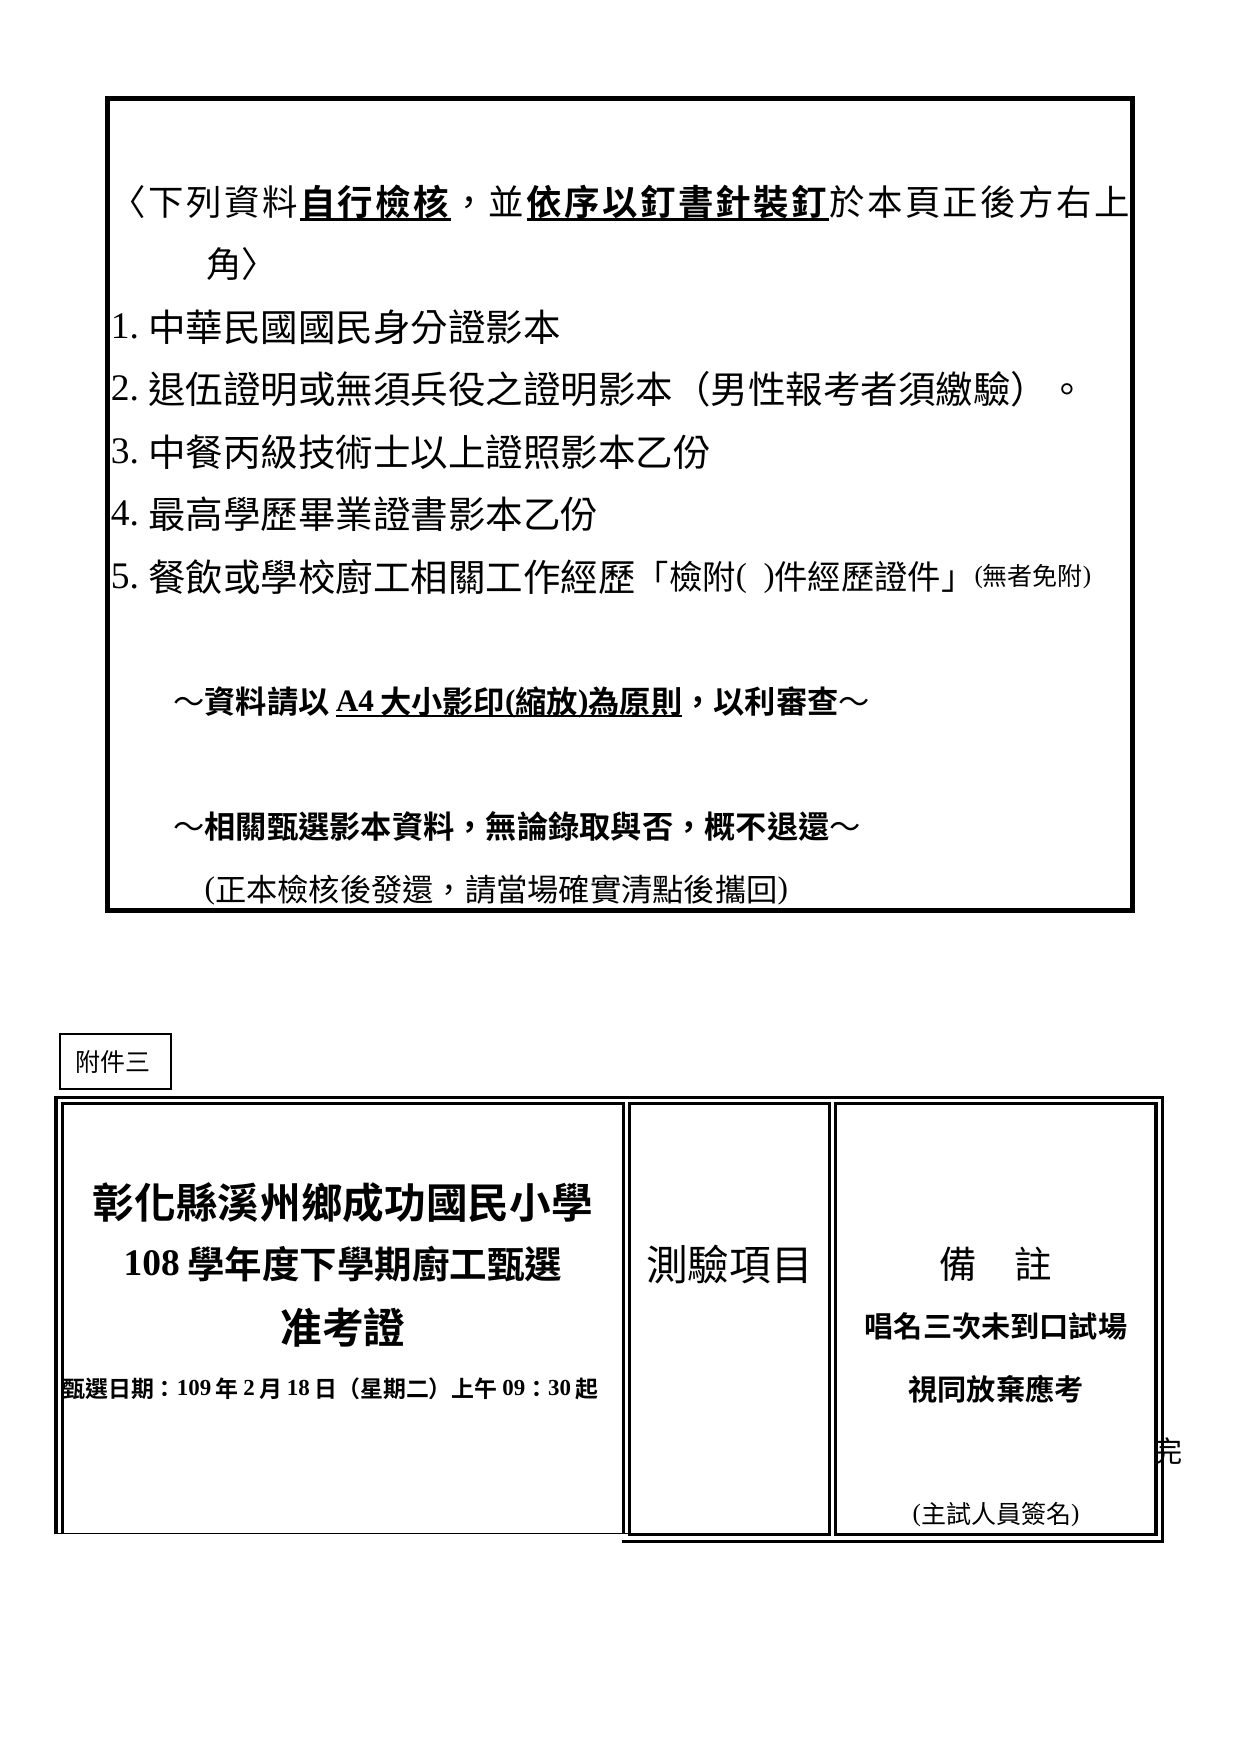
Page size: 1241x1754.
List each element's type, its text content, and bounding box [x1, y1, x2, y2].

table_cell 〈下列資料自行檢核，並依序以釘書針裝釘於本頁正後方右上角〉 1. 中華民國國民身分證影本 2. 退伍證明或無須兵役之證明影本（男性報考者須繳驗）。 3. 中餐丙級技術士以上證照影本乙份 4. 最高學歷畢業證書影本乙份 5. 餐飲或學校廚工相關工作經歷「檢附( )件經歷證件」(無者免附) ～資料請以A4大小影印(縮放)為原則，以利審查～ ～相關甄選影本資料，無論錄取與否，概不退還～ (正本檢核後發還，請當場確實清點後攜回) [110, 101, 1130, 908]
table_header 彰化縣溪州鄉成功國民小學 108學年度下學期廚工甄選 准考證 甄選日期：109年2月18日（星期二）上午09：30起 [59, 1099, 626, 1533]
table_header 備 註 唱名三次未到口試場 視同放棄應考 完 (主試人員簽名) [837, 1105, 1154, 1533]
table_header 備 註 唱名三次未到口試場 視同放棄應考 完 (主試人員簽名) [833, 1099, 1159, 1533]
table_header 測驗項目 [626, 1099, 832, 1533]
text 附件三 [76, 1042, 155, 1078]
